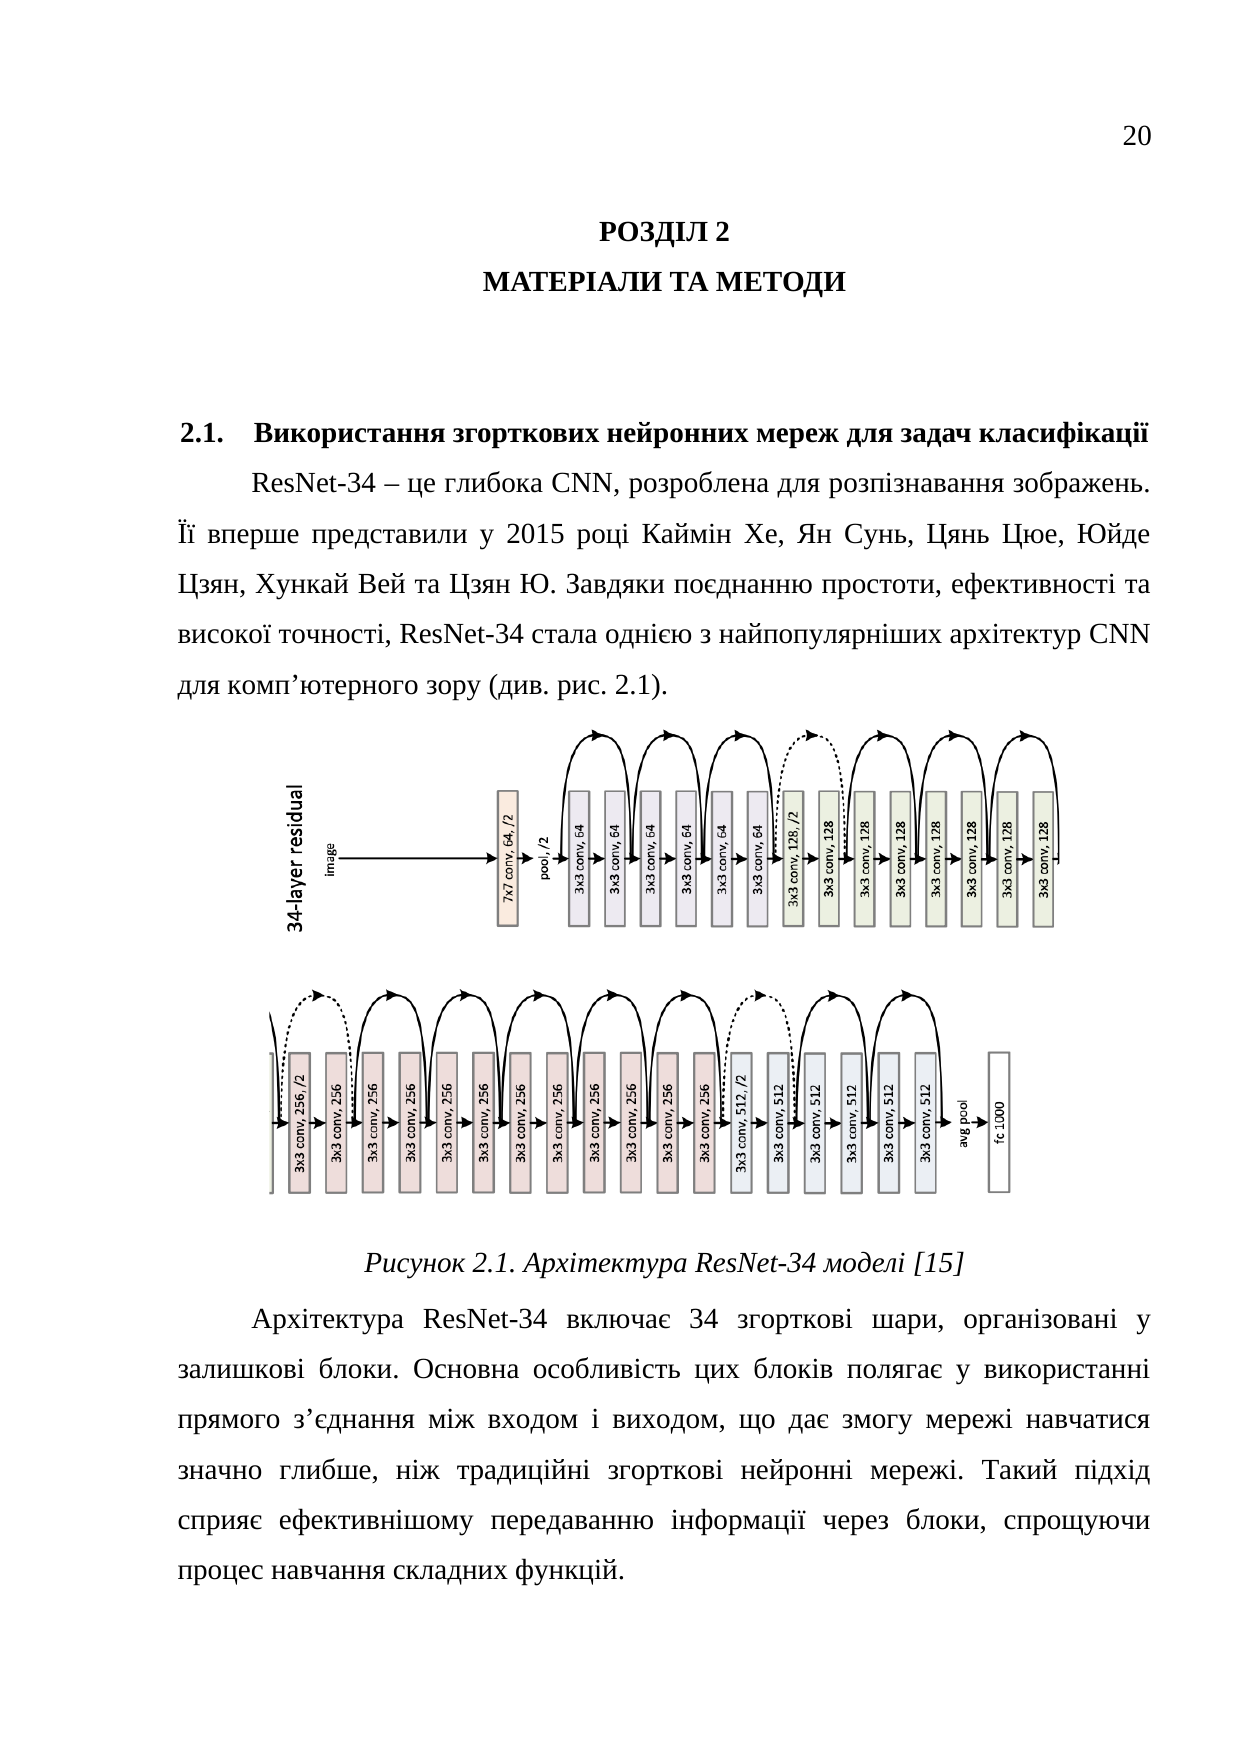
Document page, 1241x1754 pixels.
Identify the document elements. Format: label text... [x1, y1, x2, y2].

subtitle матеріали та методи [177, 264, 1152, 298]
text Рисунок 2.1. Архітектура ResNet-34 моделі [15] [177, 1245, 1152, 1279]
subtitle 2.1. Використання згорткових нейронних мереж для задач класифікації [177, 415, 1152, 449]
text Архітектура ResNet-34 включає 34 згорткові шари, організовані у залишкові блоки. Основна особливість цих блоків полягає у використанні прямого з’єднання між входом і виходом, що дає змогу мережі навчатися значно глибше, ніж традиційні згорткові нейронні мережі. Такий підхід сприяє ефективнішому передаванню інформації через блоки, спрощуючи процес навчання складних функцій. [177, 1301, 1152, 1586]
text ResNet-34 – це глибока CNN, розроблена для розпізнавання зображень. Її вперше представили у 2015 році Каймін Хе, Ян Сунь, Цянь Цюе, Юйде Цзян, Хункай Вей та Цзян Ю. Завдяки поєднанню простоти, ефективності та високої точності, ResNet-34 стала однією з найпопулярніших архітектур CNN для комп’ютерного зору (див. рис. 2.1). [177, 466, 1152, 700]
subtitle Розділ 2 [177, 214, 1152, 247]
